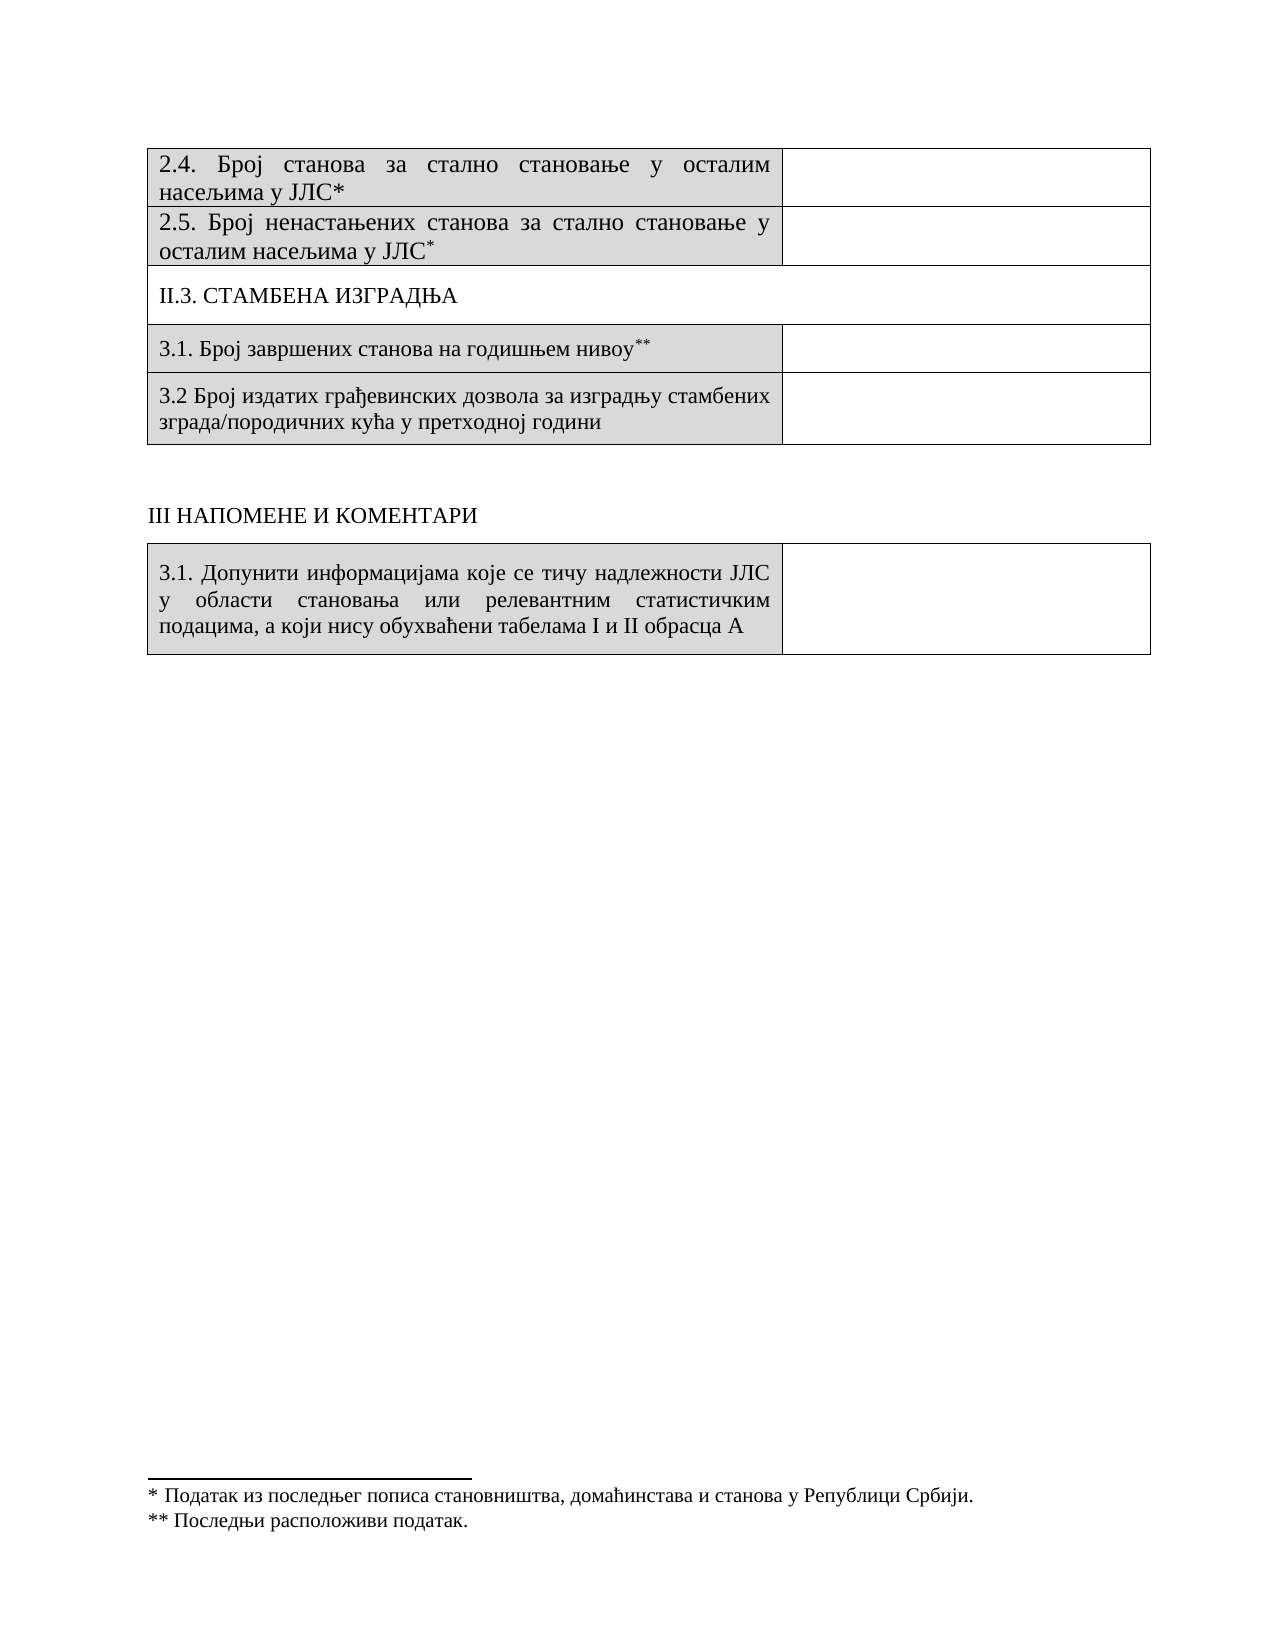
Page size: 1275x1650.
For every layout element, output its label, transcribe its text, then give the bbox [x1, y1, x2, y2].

table_cell 2.4. Број станова за стално становање у осталим насељима у ЈЛС* [148, 149, 782, 206]
table_cell 3.1. Број завршених станова на годишњем нивоу [148, 325, 782, 372]
table_cell 3.2 Број издатих грађевинских дозвола за изградњу стамбених зграда/породичних кућа у претходној години [148, 373, 782, 444]
text III НАПОМЕНЕ И КОМЕНТАРИ [148, 502, 1127, 528]
table_cell [783, 325, 1150, 372]
table_cell II.3. СТАМБЕНА ИЗГРАДЊА [148, 266, 1150, 324]
table_cell [783, 149, 1150, 206]
table_cell [783, 373, 1150, 444]
table_header [783, 544, 1150, 654]
table_cell 2.5. Број ненастањених станова за стално становање у осталим насељима у ЈЛС [148, 207, 782, 265]
table_header 3.1. Допунити информацијама које се тичу надлежности ЈЛС у области становања или релевантним статистичким подацима, а који нису обухваћени табелама I и II обрасца А [148, 544, 782, 654]
table_cell [783, 207, 1150, 265]
